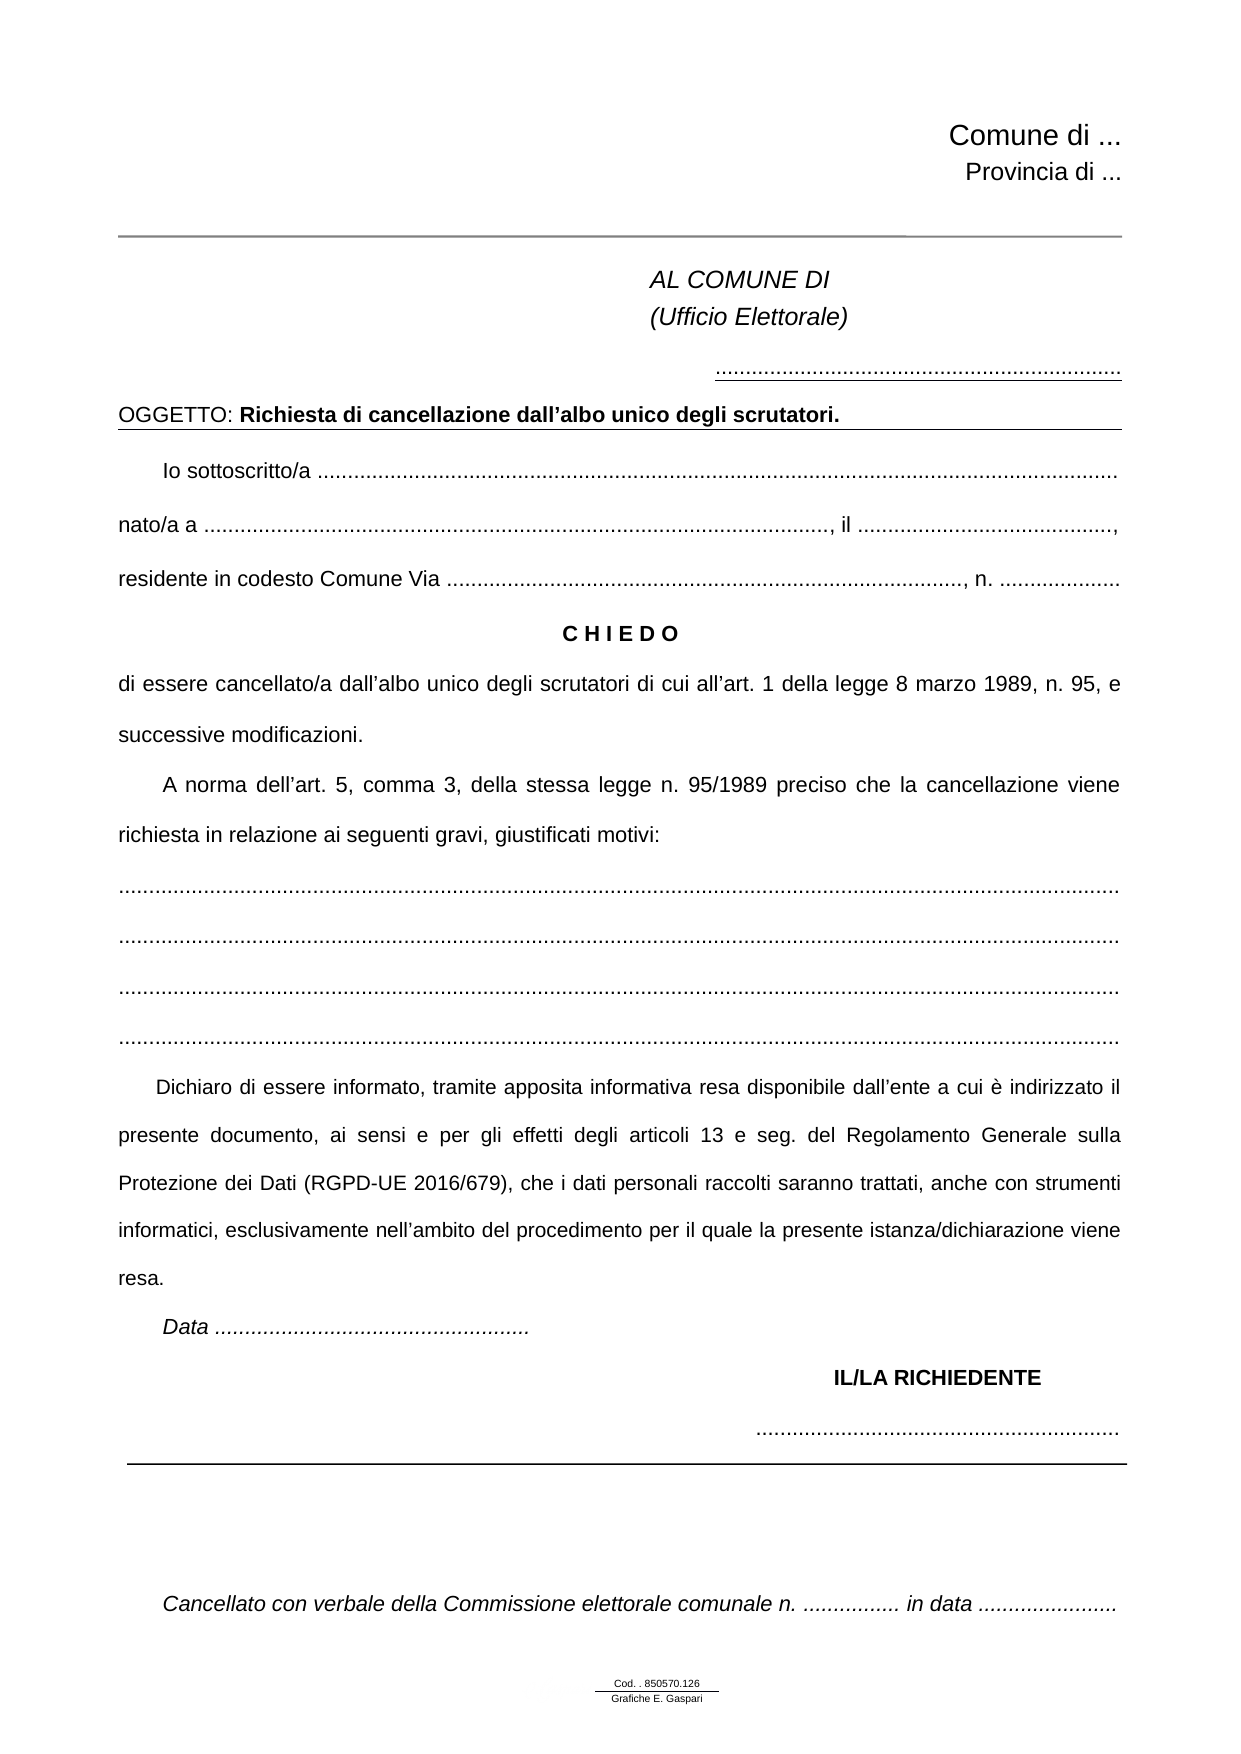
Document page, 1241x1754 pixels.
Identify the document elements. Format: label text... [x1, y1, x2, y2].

text ..................................................................................................................................................................... [118, 974, 1122, 999]
text Io sottoscritto/a .................................................................................................................................... nato/a a ......................................................................................................., il .........................................., residente in codesto Comune Via ....................................................................................., n. .................... [118, 455, 1122, 592]
text CHIEDO [118, 621, 1122, 646]
text Comune di ... [118, 118, 1122, 152]
text di essere cancellato/a dall’albo unico degli scrutatori di cui all’art. 1 della legge 8 marzo 1989, n. 95, e successive modificazioni. [118, 671, 1122, 747]
text Dichiaro di essere informato, tramite apposita informativa resa disponibile dall’ente a cui è indirizzato il presente documento, ai sensi e per gli effetti degli articoli 13 e seg. del Regolamento Generale sulla Protezione dei Dati (RGPD-UE 2016/679), che i dati personali raccolti saranno trattati, anche con strumenti informatici, esclusivamente nell’ambito del procedimento per il quale la presente istanza/dichiarazione viene resa. [118, 1074, 1122, 1290]
text Data .................................................... [118, 1314, 1122, 1339]
text ..................................................................................................................................................................... [118, 873, 1122, 898]
text ................................................................... [715, 351, 1122, 380]
text Provincia di ... [118, 157, 1122, 185]
text (Ufficio Elettorale) [118, 302, 1122, 331]
text Cancellato con verbale della Commissione elettorale comunale n. ................ in data ....................... [118, 1591, 1122, 1617]
text ..................................................................................................................................................................... [118, 1024, 1122, 1049]
text ............................................................ [709, 1415, 1122, 1440]
text AL COMUNE DI [118, 265, 1122, 293]
text OGGETTO: Richiesta di cancellazione dall’albo unico degli scrutatori. [118, 402, 1122, 429]
text ..................................................................................................................................................................... [118, 923, 1122, 948]
text A norma dell’art. 5, comma 3, della stessa legge n. 95/1989 preciso che la cancellazione viene richiesta in relazione ai seguenti gravi, giustificati motivi: [118, 772, 1122, 848]
text IL/LA RICHIEDENTE [709, 1364, 1122, 1390]
